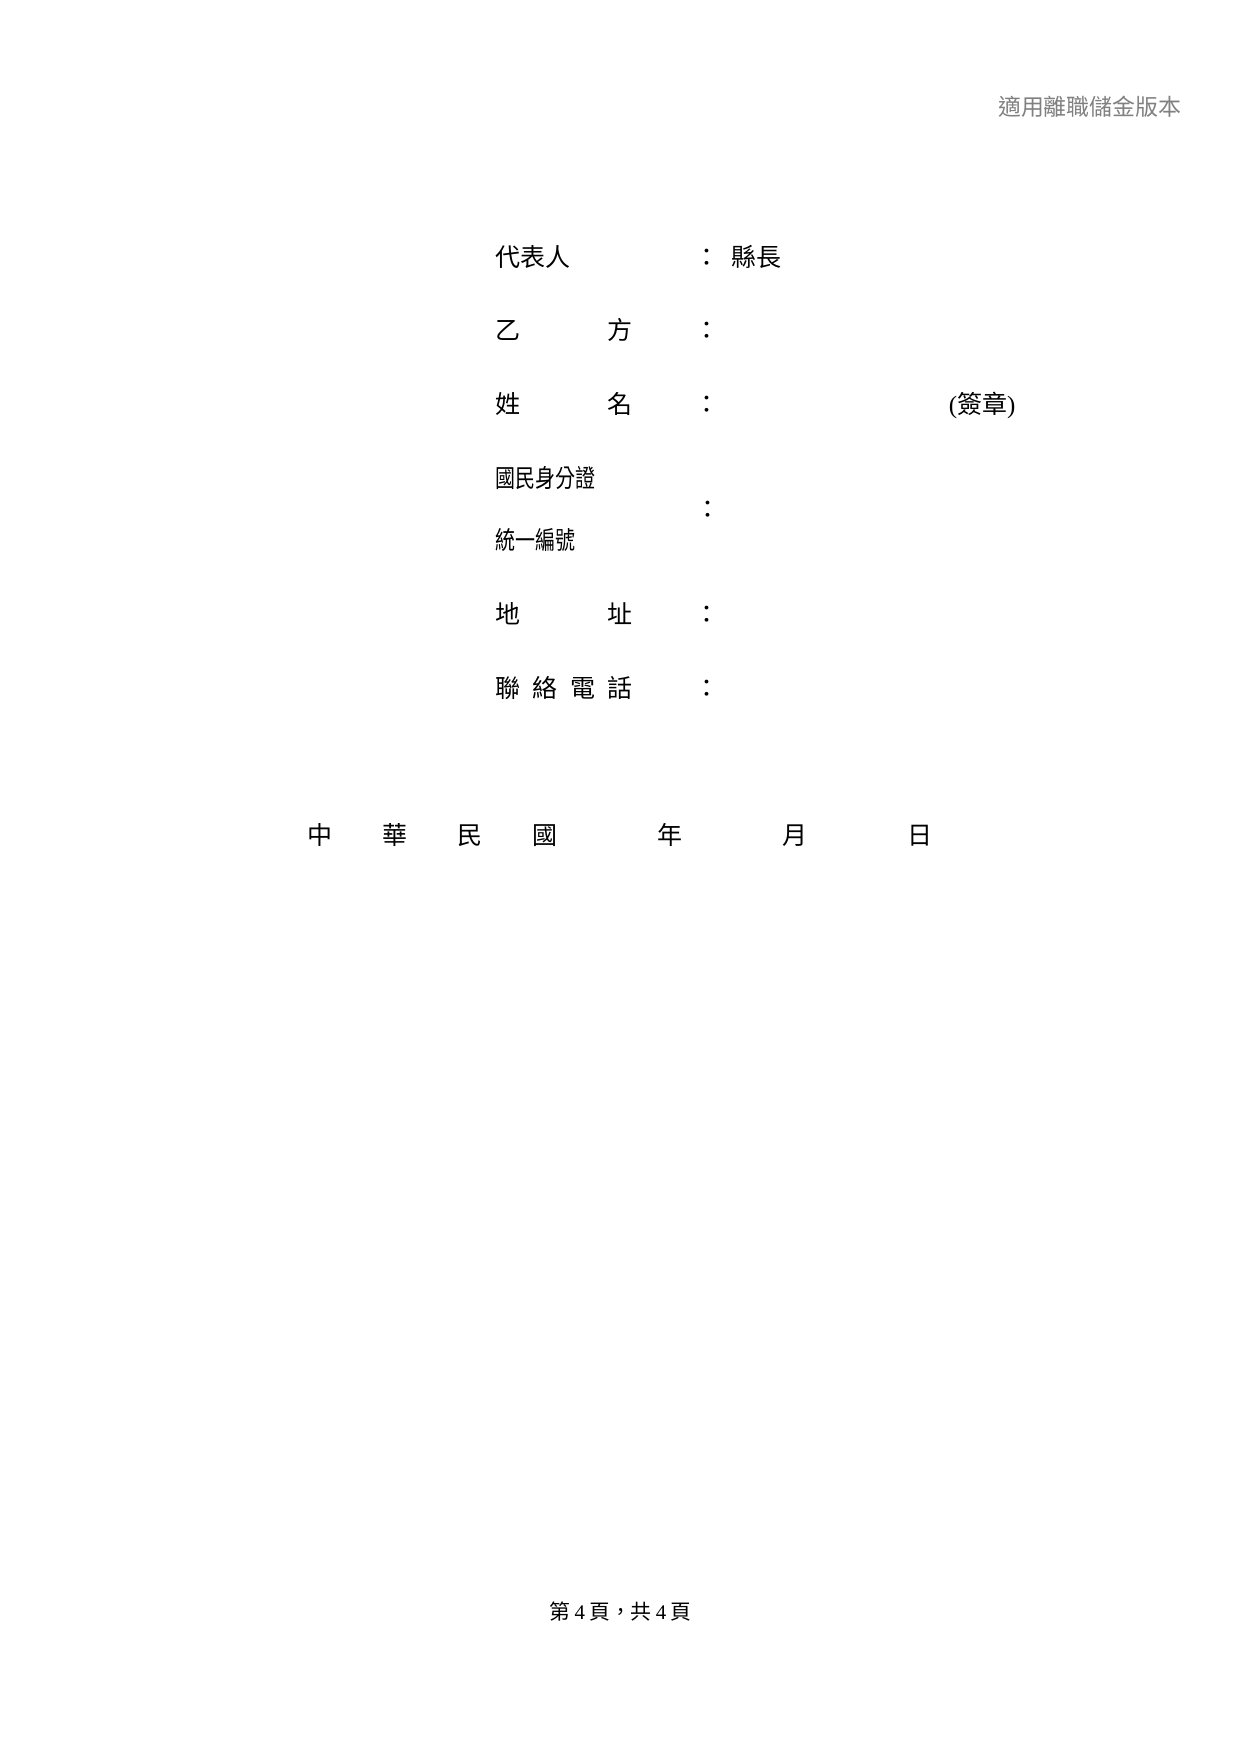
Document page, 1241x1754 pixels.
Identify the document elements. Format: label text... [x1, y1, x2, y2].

table_cell [695, 719, 720, 792]
table_cell 地 址 [484, 571, 695, 645]
table_cell 乙 方 [484, 287, 695, 361]
table_cell 縣長 [720, 214, 1026, 287]
table_cell 姓 名 [484, 361, 695, 435]
table_cell ： [695, 645, 720, 718]
text 中 華 民 國 年 月 日 [59, 792, 1181, 855]
table_cell [720, 571, 1026, 645]
table_cell [720, 287, 1026, 361]
table_cell [720, 645, 1026, 718]
table_cell ： [695, 435, 720, 571]
table_cell [484, 719, 695, 792]
table_cell (簽章) [720, 361, 1026, 435]
table_cell ： [695, 361, 720, 435]
table_cell ： [695, 214, 720, 287]
table_cell 聯 絡 電 話 [484, 645, 695, 718]
table_cell 國民身分證 統一編號 [484, 435, 695, 571]
table_header [720, 140, 1026, 213]
table_header [484, 140, 695, 213]
table_cell 代表人 [484, 214, 695, 287]
table_cell [720, 435, 1026, 571]
table_cell ： [695, 287, 720, 361]
table_cell ： [695, 571, 720, 645]
table_header [695, 140, 720, 213]
table_cell [720, 719, 1026, 792]
